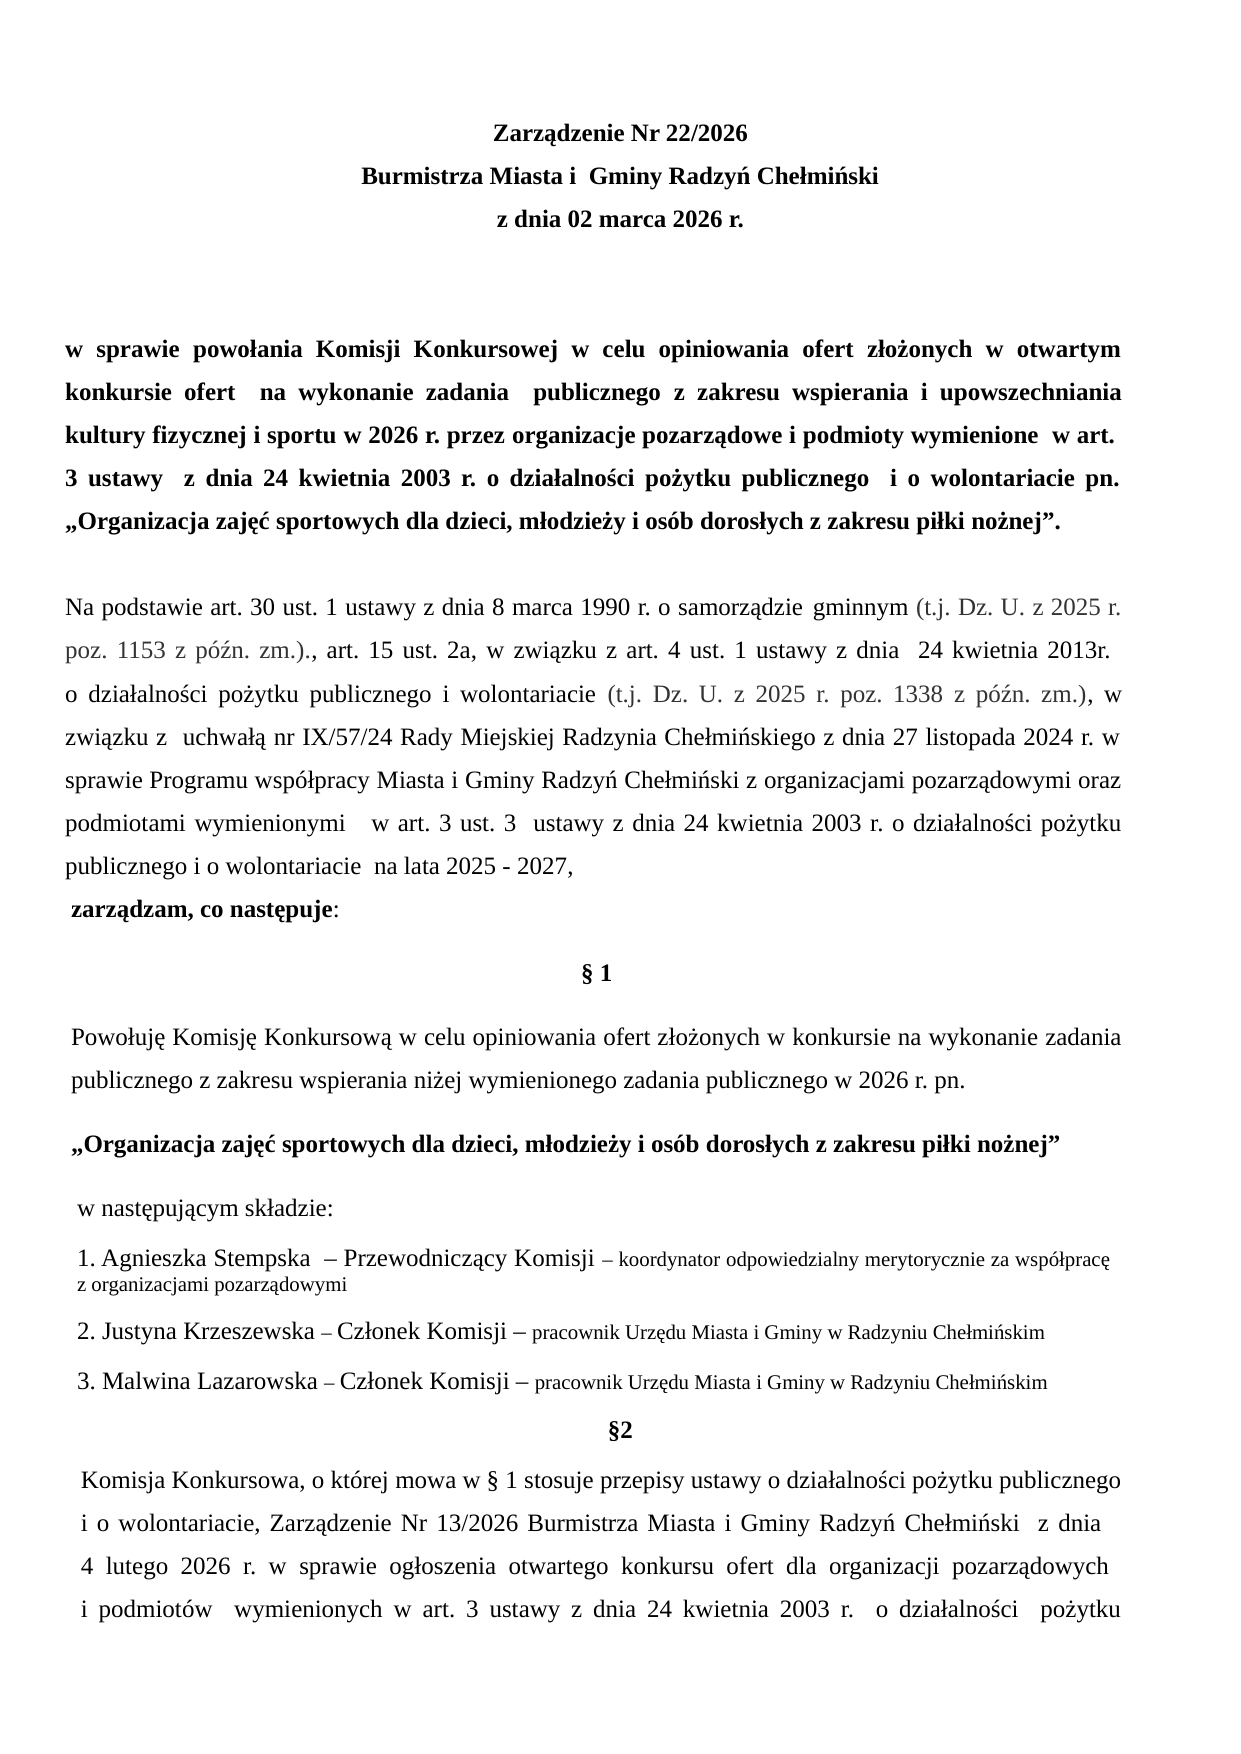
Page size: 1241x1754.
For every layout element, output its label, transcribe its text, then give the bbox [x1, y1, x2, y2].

text Zarządzenie Nr 22/2026 [118, 118, 1122, 147]
text Burmistrza Miasta i Gminy Radzyń Chełmiński [118, 161, 1122, 190]
text Powołuję Komisję Konkursową w celu opiniowania ofert złożonych w konkursie na wykonanie zadania publicznego z zakresu wspierania niżej wymienionego zadania publicznego w 2026 r. pn. [71, 1022, 1122, 1094]
text w sprawie powołania Komisji Konkursowej w celu opiniowania ofert złożonych w otwartym konkursie ofert na wykonanie zadania publicznego z zakresu wspierania i upowszechniania kultury fizycznej i sportu w 2026 r. przez organizacje pozarządowe i podmioty wymienione w art. 3 ustawy z dnia 24 kwietnia 2003 r. o działalności pożytku publicznego i o wolontariacie pn. „Organizacja zajęć sportowych dla dzieci, młodzieży i osób dorosłych z zakresu piłki nożnej”. [65, 334, 1122, 535]
text 1. Agnieszka Stempska – Przewodniczący Komisji – koordynator odpowiedzialny merytorycznie za współpracę z organizacjami pozarządowymi [77, 1243, 1122, 1296]
text 3. Malwina Lazarowska – Członek Komisji – pracownik Urzędu Miasta i Gminy w Radzyniu Chełmińskim [77, 1366, 1122, 1394]
text w następującym składzie: [77, 1193, 1122, 1222]
text zarządzam, co następuje: [71, 894, 1122, 923]
text §2 [118, 1415, 1122, 1444]
text 2. Justyna Krzeszewska – Członek Komisji – pracownik Urzędu Miasta i Gminy w Radzyniu Chełmińskim [77, 1316, 1122, 1345]
text Komisja Konkursowa, o której mowa w § 1 stosuje przepisy ustawy o działalności pożytku publicznego i o wolontariacie, Zarządzenie Nr 13/2026 Burmistrza Miasta i Gminy Radzyń Chełmiński z dnia 4 lutego 2026 r. w sprawie ogłoszenia otwartego konkursu ofert dla organizacji pozarządowych i podmiotów wymienionych w art. 3 ustawy z dnia 24 kwietnia 2003 r. o działalności pożytku [81, 1465, 1122, 1623]
text „Organizacja zajęć sportowych dla dzieci, młodzieży i osób dorosłych z zakresu piłki nożnej” [71, 1129, 1122, 1158]
text Na podstawie art. 30 ust. 1 ustawy z dnia 8 marca 1990 r. o samorządzie gminnym (t.j. Dz. U. z 2025 r. poz. 1153 z późn. zm.)., art. 15 ust. 2a, w związku z art. 4 ust. 1 ustawy z dnia 24 kwietnia 2013r. o działalności pożytku publicznego i wolontariacie (t.j. Dz. U. z 2025 r. poz. 1338 z późn. zm.), w związku z uchwałą nr IX/57/24 Rady Miejskiej Radzynia Chełmińskiego z dnia 27 listopada 2024 r. w sprawie Programu współpracy Miasta i Gminy Radzyń Chełmiński z organizacjami pozarządowymi oraz podmiotami wymienionymi w art. 3 ust. 3 ustawy z dnia 24 kwietnia 2003 r. o działalności pożytku publicznego i o wolontariacie na lata 2025 - 2027, [65, 592, 1122, 880]
text z dnia 02 marca 2026 r. [118, 204, 1122, 233]
text § 1 [71, 958, 1122, 987]
